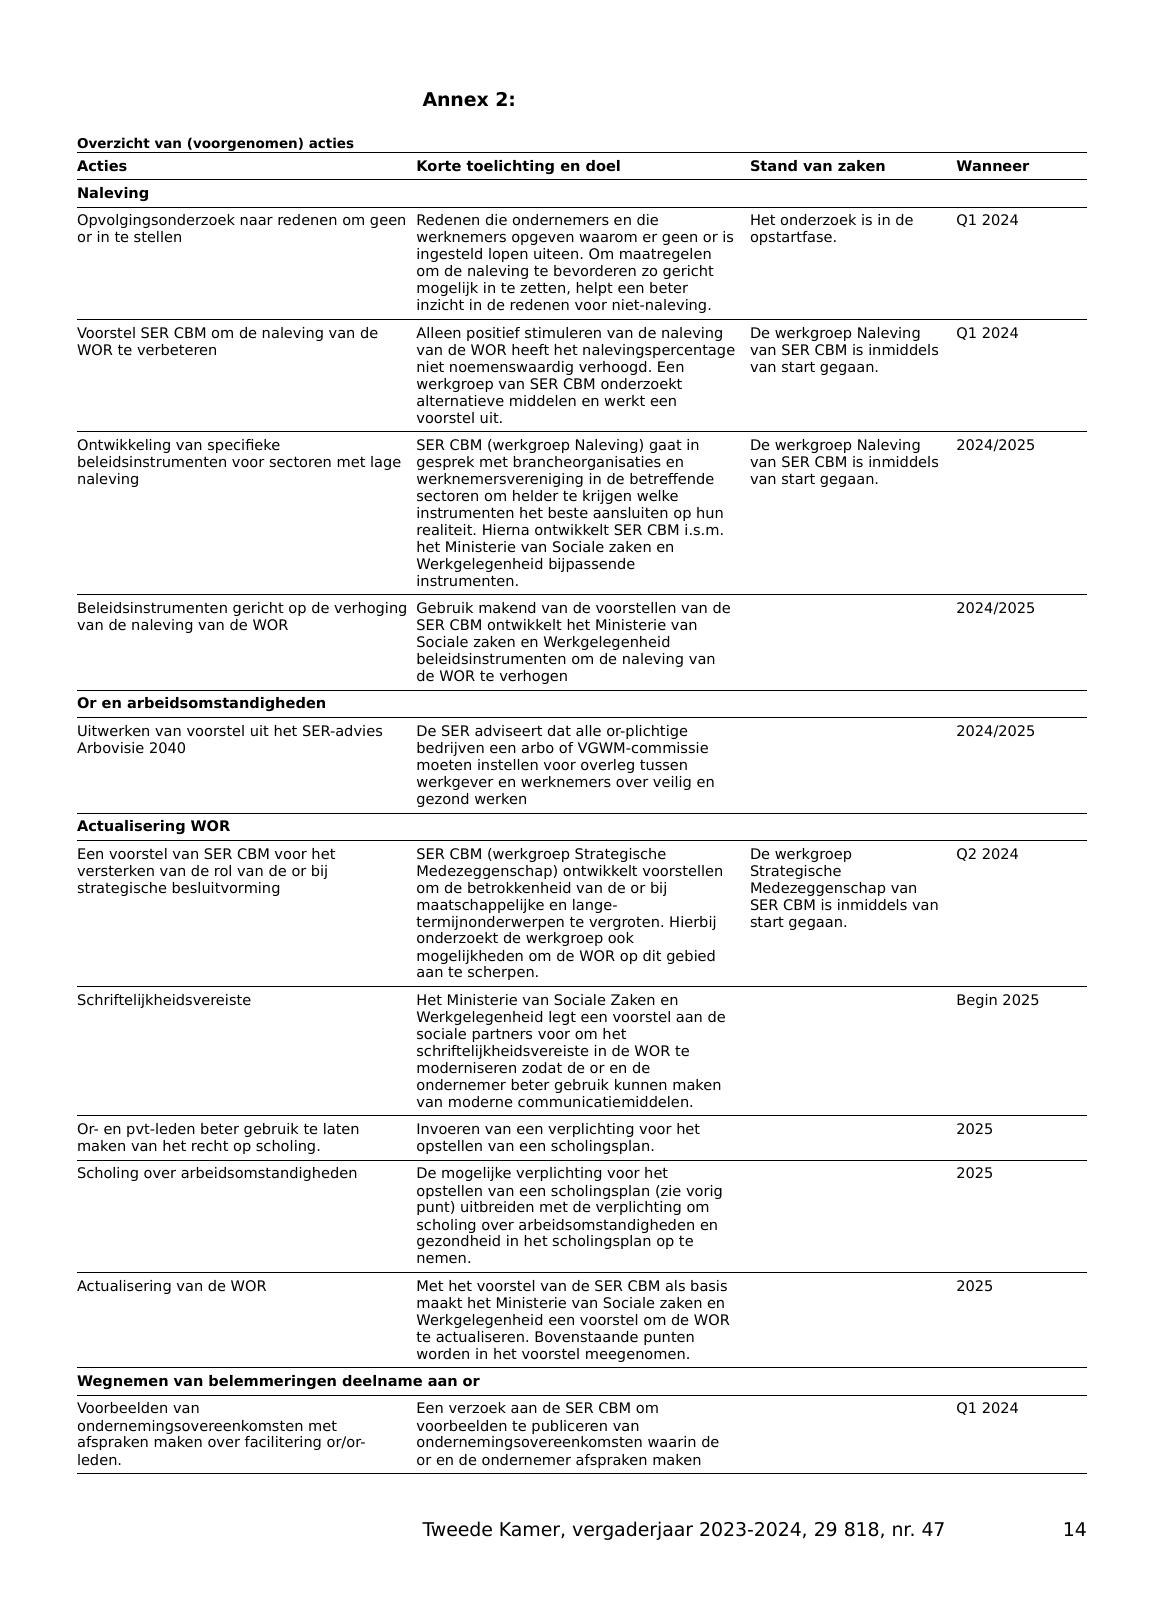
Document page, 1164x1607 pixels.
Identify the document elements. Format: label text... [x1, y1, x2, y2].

table_cell Voorbeelden van ondernemingsovereenkomsten met afspraken maken over facilitering or/or-leden. [77, 1396, 410, 1473]
table_cell Ontwikkeling van specifieke beleidsinstrumenten voor sectoren met lage naleving [77, 432, 410, 594]
table_cell SER CBM (werkgroep Naleving) gaat in gesprek met brancheorganisaties en werknemersvereniging in de betreffende sectoren om helder te krijgen welke instrumenten het beste aansluiten op hun realiteit. Hierna ontwikkelt SER CBM i.s.m. het Ministerie van Sociale zaken en Werkgelegenheid bijpassende instrumenten. [410, 432, 744, 594]
table_cell Invoeren van een verplichting voor het opstellen van een scholingsplan. [410, 1116, 744, 1160]
table_header Overzicht van (voorgenomen) acties [77, 136, 1087, 152]
table_cell Actualisering WOR [77, 814, 1087, 840]
table_cell Schriftelijkheidsvereiste [77, 987, 410, 1115]
table_cell Scholing over arbeidsomstandigheden [77, 1161, 410, 1272]
table_cell Uitwerken van voorstel uit het SER-advies Arbovisie 2040 [77, 718, 410, 812]
table_cell [744, 1396, 950, 1473]
table_cell 2025 [950, 1273, 1087, 1367]
table_cell De SER adviseert dat alle or-plichtige bedrijven een arbo of VGWM-commissie moeten instellen voor overleg tussen werkgever en werknemers over veilig en gezond werken [410, 718, 744, 812]
table_cell 2025 [950, 1161, 1087, 1272]
table_cell Q2 2024 [950, 841, 1087, 986]
table_cell Een verzoek aan de SER CBM om voorbeelden te publiceren van ondernemingsovereenkomsten waarin de or en de ondernemer afspraken maken [410, 1396, 744, 1473]
table_cell Het Ministerie van Sociale Zaken en Werkgelegenheid legt een voorstel aan de sociale partners voor om het schriftelijkheidsvereiste in de WOR te moderniseren zodat de or en de ondernemer beter gebruik kunnen maken van moderne communicatiemiddelen. [410, 987, 744, 1115]
table_cell Het onderzoek is in de opstartfase. [744, 208, 950, 319]
table_cell Begin 2025 [950, 987, 1087, 1115]
table_cell [744, 1116, 950, 1160]
table_cell De werkgroep Naleving van SER CBM is inmiddels van start gegaan. [744, 432, 950, 594]
table_cell Korte toelichting en doel [410, 153, 744, 179]
table_cell Actualisering van de WOR [77, 1273, 410, 1367]
table_cell De werkgroep Strategische Medezeggenschap van SER CBM is inmiddels van start gegaan. [744, 841, 950, 986]
table_cell Or- en pvt-leden beter gebruik te laten maken van het recht op scholing. [77, 1116, 410, 1160]
table_cell Wanneer [950, 153, 1087, 179]
table_cell De werkgroep Naleving van SER CBM is inmiddels van start gegaan. [744, 320, 950, 431]
table_cell Redenen die ondernemers en die werknemers opgeven waarom er geen or is ingesteld lopen uiteen. Om maatregelen om de naleving te bevorderen zo gericht mogelijk in te zetten, helpt een beter inzicht in de redenen voor niet-naleving. [410, 208, 744, 319]
table_cell De mogelijke verplichting voor het opstellen van een scholingsplan (zie vorig punt) uitbreiden met de verplichting om scholing over arbeidsomstandigheden en gezondheid in het scholingsplan op te nemen. [410, 1161, 744, 1272]
table_cell [744, 1273, 950, 1367]
table_cell Q1 2024 [950, 320, 1087, 431]
table_cell Met het voorstel van de SER CBM als basis maakt het Ministerie van Sociale zaken en Werkgelegenheid een voorstel om de WOR te actualiseren. Bovenstaande punten worden in het voorstel meegenomen. [410, 1273, 744, 1367]
table_cell Wegnemen van belemmeringen deelname aan or [77, 1368, 1087, 1395]
table_cell [744, 718, 950, 812]
table_cell Een voorstel van SER CBM voor het versterken van de rol van de or bij strategische besluitvorming [77, 841, 410, 986]
table_cell Naleving [77, 180, 1087, 207]
table_cell Stand van zaken [744, 153, 950, 179]
table_cell [744, 987, 950, 1115]
table_cell Alleen positief stimuleren van de naleving van de WOR heeft het nalevingspercentage niet noemenswaardig verhoogd. Een werkgroep van SER CBM onderzoekt alternatieve middelen en werkt een voorstel uit. [410, 320, 744, 431]
table_cell [744, 595, 950, 690]
table_cell 2024/2025 [950, 595, 1087, 690]
table_cell Q1 2024 [950, 208, 1087, 319]
table_cell Q1 2024 [950, 1396, 1087, 1473]
table_cell Acties [77, 153, 410, 179]
table_cell 2024/2025 [950, 718, 1087, 812]
table_cell 2025 [950, 1116, 1087, 1160]
table_cell Voorstel SER CBM om de naleving van de WOR te verbeteren [77, 320, 410, 431]
table_cell 2024/2025 [950, 432, 1087, 594]
table_cell Or en arbeidsomstandigheden [77, 691, 1087, 717]
table_cell Beleidsinstrumenten gericht op de verhoging van de naleving van de WOR [77, 595, 410, 690]
subtitle Annex 2: [77, 89, 1087, 111]
table_cell [744, 1161, 950, 1272]
table_cell SER CBM (werkgroep Strategische Medezeggenschap) ontwikkelt voorstellen om de betrokkenheid van de or bij maatschappelijke en lange-termijnonderwerpen te vergroten. Hierbij onderzoekt de werkgroep ook mogelijkheden om de WOR op dit gebied aan te scherpen. [410, 841, 744, 986]
table_cell Gebruik makend van de voorstellen van de SER CBM ontwikkelt het Ministerie van Sociale zaken en Werkgelegenheid beleidsinstrumenten om de naleving van de WOR te verhogen [410, 595, 744, 690]
table_cell Opvolgingsonderzoek naar redenen om geen or in te stellen [77, 208, 410, 319]
